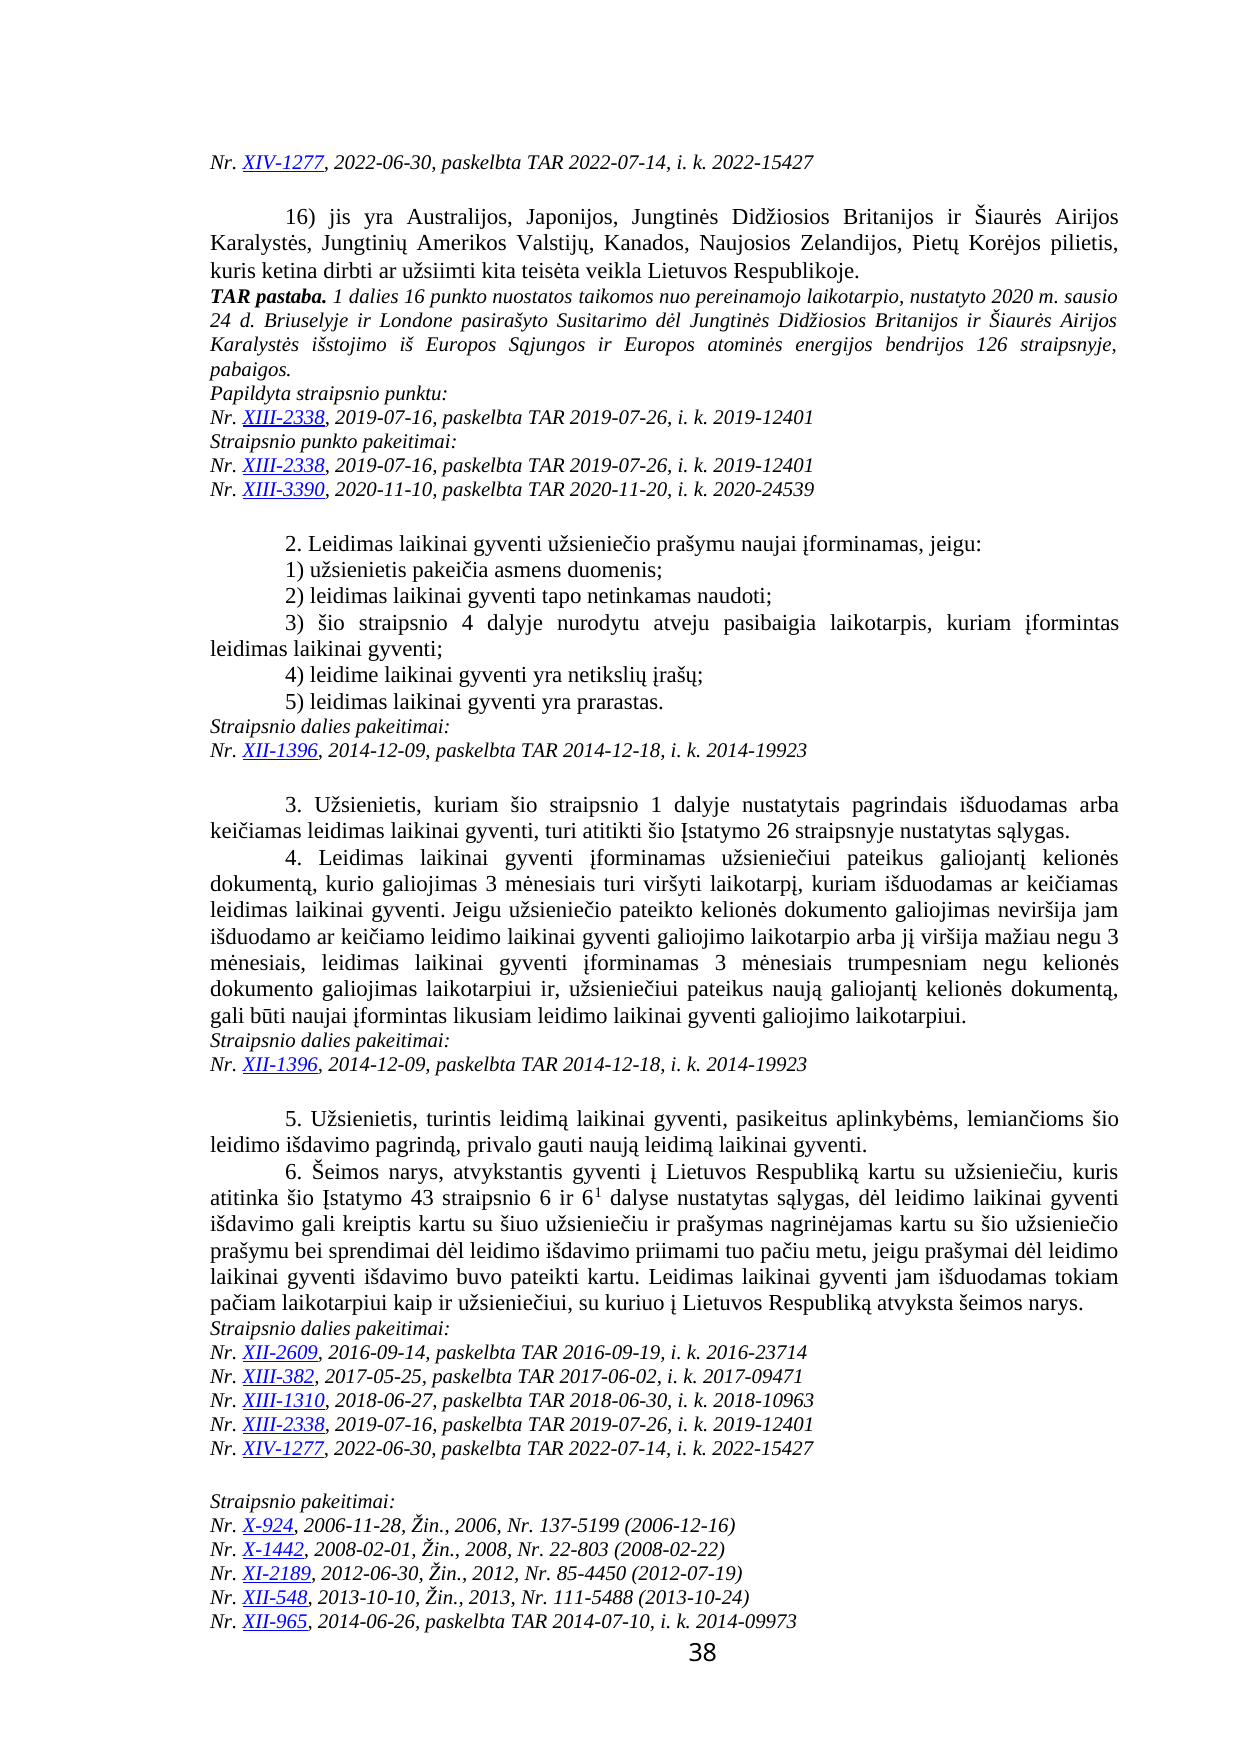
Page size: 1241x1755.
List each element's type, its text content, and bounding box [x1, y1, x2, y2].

text Straipsnio punkto pakeitimai: [210, 429, 1120, 453]
text Papildyta straipsnio punktu: [210, 381, 1120, 404]
text 6. Šeimos narys, atvykstantis gyventi į Lietuvos Respubliką kartu su užsieniečiu, kuris atitinka šio Įstatymo 43 straipsnio 6 ir 61 dalyse nustatytas sąlygas, dėl leidimo laikinai gyventi išdavimo gali kreiptis kartu su šiuo užsieniečiu ir prašymas nagrinėjamas kartu su šio užsieniečio prašymu bei sprendimai dėl leidimo išdavimo priimami tuo pačiu metu, jeigu prašymai dėl leidimo laikinai gyventi išdavimo buvo pateikti kartu. Leidimas laikinai gyventi jam išduodamas tokiam pačiam laikotarpiui kaip ir užsieniečiui, su kuriuo į Lietuvos Respubliką atvyksta šeimos narys. [210, 1158, 1120, 1316]
text Nr. XII-965, 2014-06-26, paskelbta TAR 2014-07-10, i. k. 2014-09973 [210, 1609, 1120, 1633]
text Straipsnio dalies pakeitimai: [210, 1316, 1120, 1340]
text Nr. XII-548, 2013-10-10, Žin., 2013, Nr. 111-5488 (2013-10-24) [210, 1585, 1120, 1609]
text 4. Leidimas laikinai gyventi įforminamas užsieniečiui pateikus galiojantį kelionės dokumentą, kurio galiojimas 3 mėnesiais turi viršyti laikotarpį, kuriam išduodamas ar keičiamas leidimas laikinai gyventi. Jeigu užsieniečio pateikto kelionės dokumento galiojimas neviršija jam išduodamo ar keičiamo leidimo laikinai gyventi galiojimo laikotarpio arba jį viršija mažiau negu 3 mėnesiais, leidimas laikinai gyventi įforminamas 3 mėnesiais trumpesniam negu kelionės dokumento galiojimas laikotarpiui ir, užsieniečiui pateikus naują galiojantį kelionės dokumentą, gali būti naujai įformintas likusiam leidimo laikinai gyventi galiojimo laikotarpiui. [210, 844, 1120, 1028]
text Nr. XII-1396, 2014-12-09, paskelbta TAR 2014-12-18, i. k. 2014-19923 [210, 738, 1120, 762]
text Nr. XIII-382, 2017-05-25, paskelbta TAR 2017-06-02, i. k. 2017-09471 [210, 1364, 1120, 1388]
text 1) užsienietis pakeičia asmens duomenis; [210, 556, 1120, 582]
text Nr. X-1442, 2008-02-01, Žin., 2008, Nr. 22-803 (2008-02-22) [210, 1537, 1120, 1561]
text 2. Leidimas laikinai gyventi užsieniečio prašymu naujai įforminamas, jeigu: [210, 529, 1120, 556]
text Nr. XIV-1277, 2022-06-30, paskelbta TAR 2022-07-14, i. k. 2022-15427 [210, 150, 1120, 174]
text Nr. XIII-1310, 2018-06-27, paskelbta TAR 2018-06-30, i. k. 2018-10963 [210, 1388, 1120, 1412]
text Nr. XII-2609, 2016-09-14, paskelbta TAR 2016-09-19, i. k. 2016-23714 [210, 1340, 1120, 1364]
text 3) šio straipsnio 4 dalyje nurodytu atveju pasibaigia laikotarpis, kuriam įformintas leidimas laikinai gyventi; [210, 609, 1120, 661]
text Straipsnio dalies pakeitimai: [210, 714, 1120, 738]
text 2) leidimas laikinai gyventi tapo netinkamas naudoti; [210, 582, 1120, 609]
text Nr. XII-1396, 2014-12-09, paskelbta TAR 2014-12-18, i. k. 2014-19923 [210, 1052, 1120, 1076]
text Straipsnio pakeitimai: [210, 1489, 1120, 1513]
text Nr. XIII-2338, 2019-07-16, paskelbta TAR 2019-07-26, i. k. 2019-12401 [210, 1412, 1120, 1436]
text Nr. XIII-2338, 2019-07-16, paskelbta TAR 2019-07-26, i. k. 2019-12401 [210, 453, 1120, 477]
text 5. Užsienietis, turintis leidimą laikinai gyventi, pasikeitus aplinkybėms, lemiančioms šio leidimo išdavimo pagrindą, privalo gauti naują leidimą laikinai gyventi. [210, 1105, 1120, 1158]
text Nr. XIII-2338, 2019-07-16, paskelbta TAR 2019-07-26, i. k. 2019-12401 [210, 404, 1120, 429]
text Straipsnio dalies pakeitimai: [210, 1028, 1120, 1052]
text Nr. XIV-1277, 2022-06-30, paskelbta TAR 2022-07-14, i. k. 2022-15427 [210, 1436, 1120, 1460]
text 3. Užsienietis, kuriam šio straipsnio 1 dalyje nustatytais pagrindais išduodamas arba keičiamas leidimas laikinai gyventi, turi atitikti šio Įstatymo 26 straipsnyje nustatytas sąlygas. [210, 791, 1120, 844]
text Nr. XIII-3390, 2020-11-10, paskelbta TAR 2020-11-20, i. k. 2020-24539 [210, 477, 1120, 501]
text TAR pastaba. 1 dalies 16 punkto nuostatos taikomos nuo pereinamojo laikotarpio, nustatyto 2020 m. sausio 24 d. Briuselyje ir Londone pasirašyto Susitarimo dėl Jungtinės Didžiosios Britanijos ir Šiaurės Airijos Karalystės išstojimo iš Europos Sąjungos ir Europos atominės energijos bendrijos 126 straipsnyje, pabaigos. [210, 284, 1120, 381]
text Nr. XI-2189, 2012-06-30, Žin., 2012, Nr. 85-4450 (2012-07-19) [210, 1561, 1120, 1585]
text Nr. X-924, 2006-11-28, Žin., 2006, Nr. 137-5199 (2006-12-16) [210, 1513, 1120, 1537]
text 4) leidime laikinai gyventi yra netikslių įrašų; [210, 661, 1120, 688]
text 16) jis yra Australijos, Japonijos, Jungtinės Didžiosios Britanijos ir Šiaurės Airijos Karalystės, Jungtinių Amerikos Valstijų, Kanados, Naujosios Zelandijos, Pietų Korėjos pilietis, kuris ketina dirbti ar užsiimti kita teisėta veikla Lietuvos Respublikoje. [210, 203, 1120, 284]
text 5) leidimas laikinai gyventi yra prarastas. [210, 688, 1120, 714]
